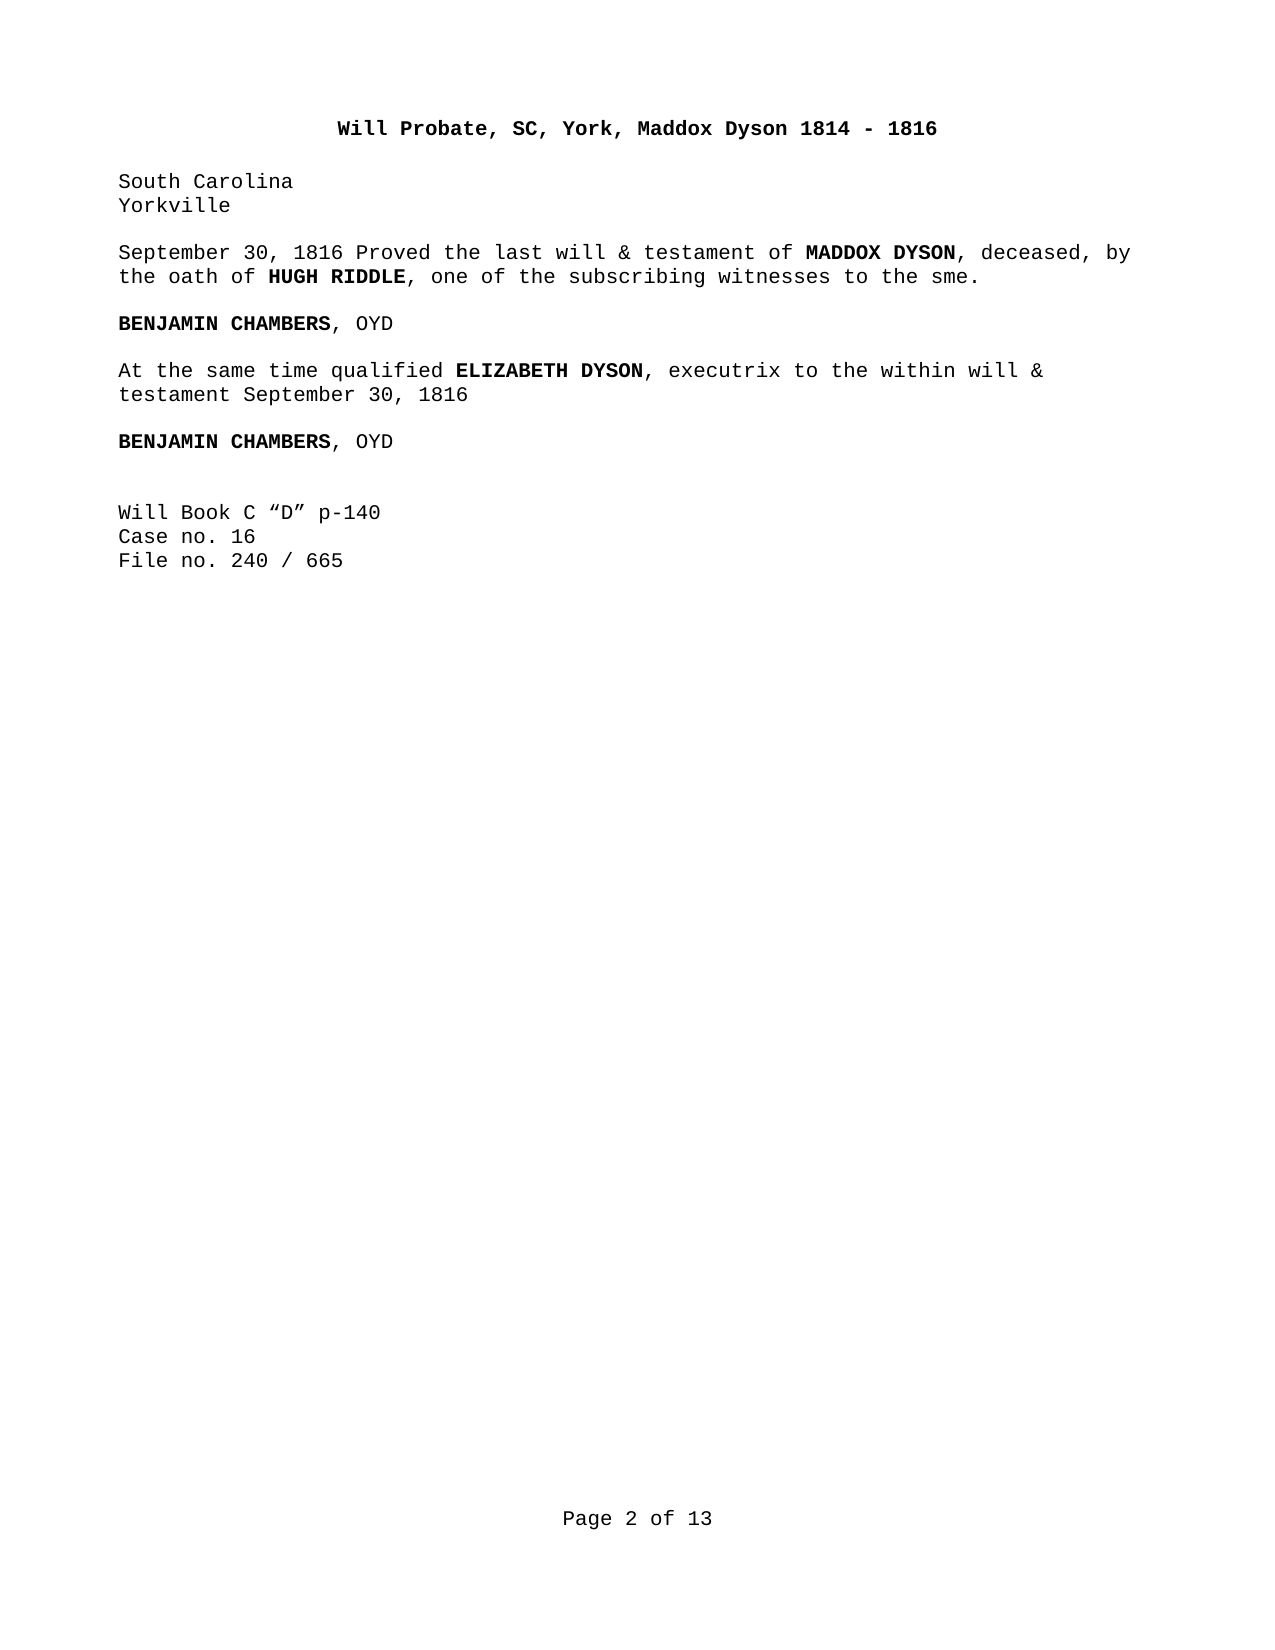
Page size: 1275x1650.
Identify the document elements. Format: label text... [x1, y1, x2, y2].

text Will Book C “D” p-140 [118, 502, 1157, 526]
text September 30, 1816 Proved the last will & testament of Maddox Dyson, deceased, by the oath of Hugh Riddle, one of the subscribing witnesses to the sme. [118, 242, 1157, 289]
text Yorkville [118, 195, 1157, 218]
text At the same time qualified Elizabeth Dyson, executrix to the within will & testament September 30, 1816 [118, 360, 1157, 408]
text Case no. 16 [118, 526, 1157, 549]
text File no. 240 / 665 [118, 549, 1157, 573]
text Benjamin Chambers, OYD [118, 431, 1157, 455]
text South Carolina [118, 171, 1157, 195]
text Benjamin Chambers, OYD [118, 313, 1157, 337]
